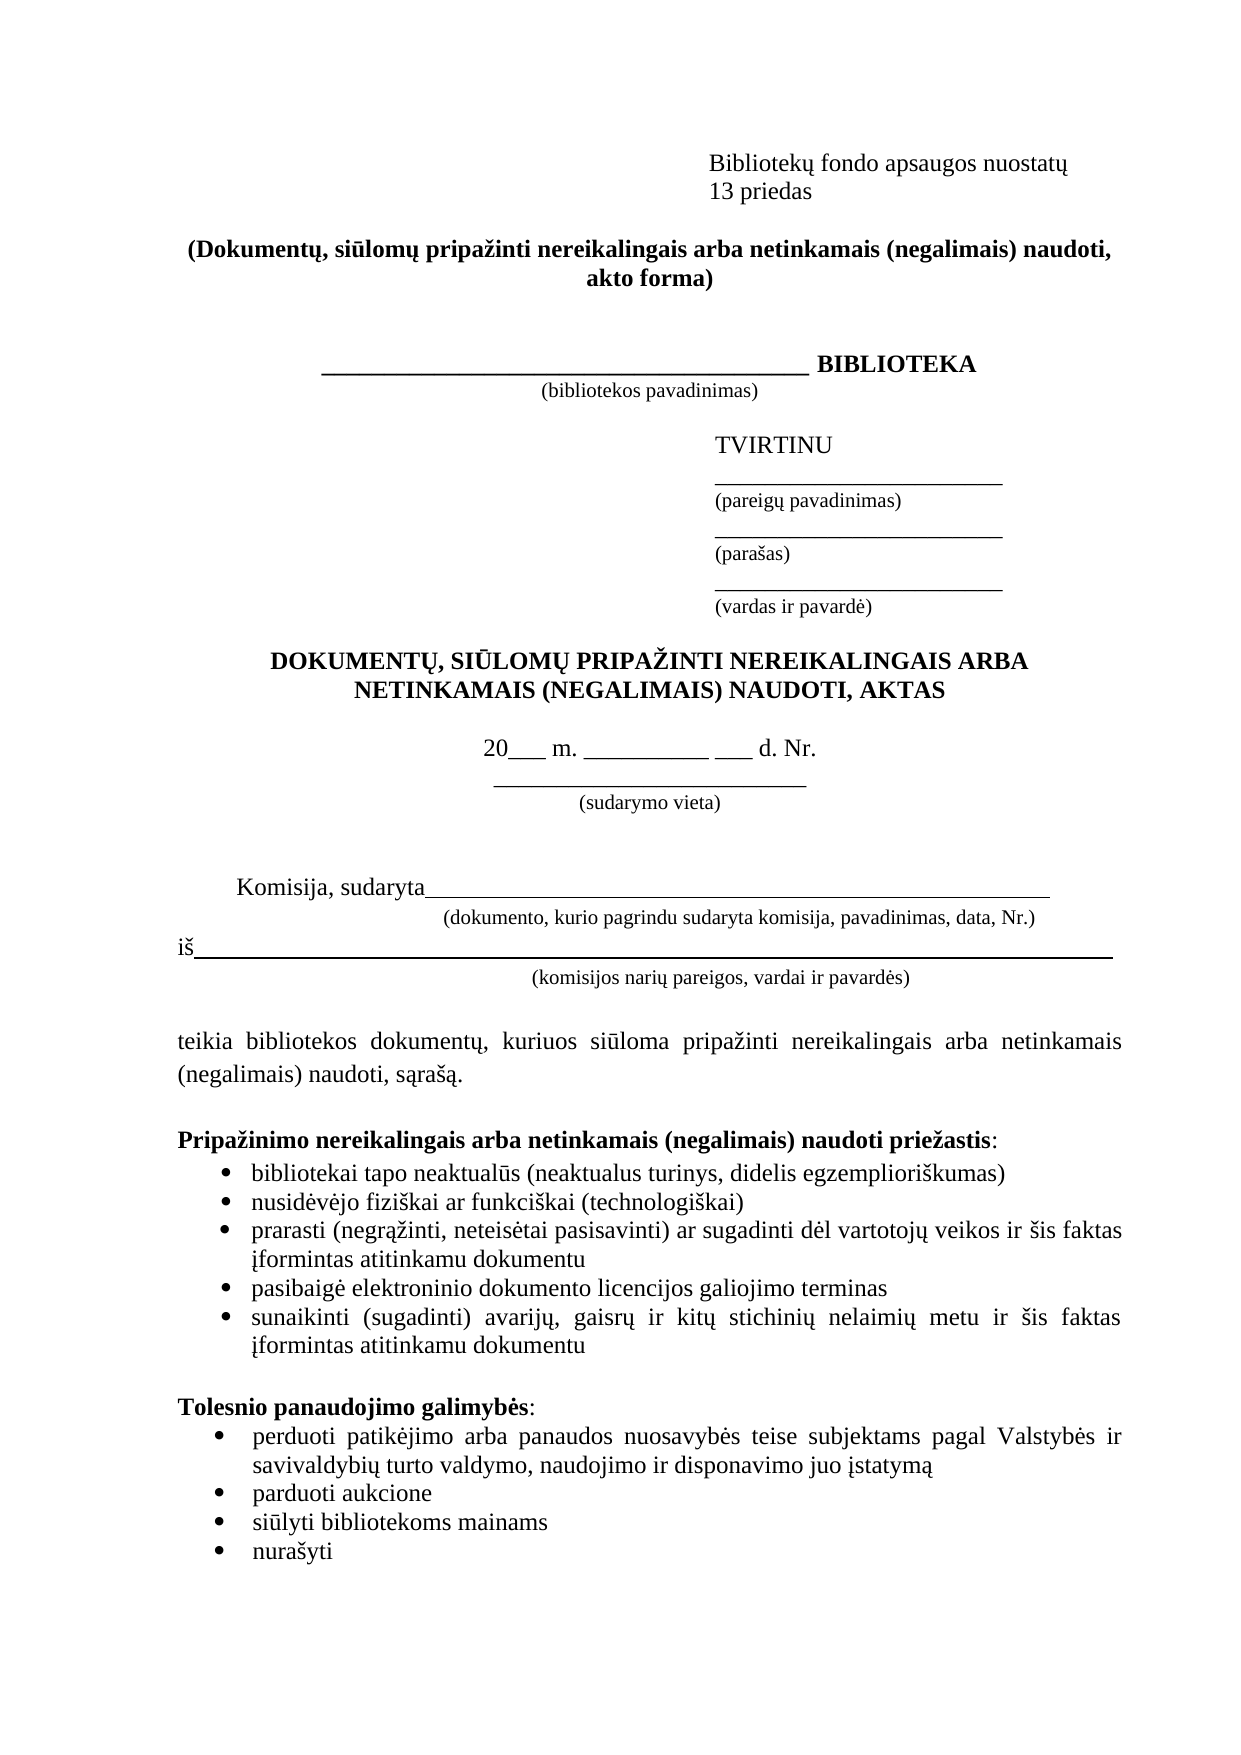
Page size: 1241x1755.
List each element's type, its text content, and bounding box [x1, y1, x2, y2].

text (vardas ir pavardė) [715, 593, 1122, 618]
text iš [177, 932, 1122, 961]
text _______________________ [715, 565, 1122, 593]
text (komisijos narių pareigos, vardai ir pavardės) [532, 965, 1122, 989]
text  nurašyti [215, 1536, 1122, 1565]
text _______________________________________ BIBLIOTEKA [177, 349, 1122, 378]
text _________________________ [177, 761, 1122, 790]
text  nusidėvėjo fiziškai ar funkciškai (technologiškai) [222, 1187, 1122, 1216]
text TVIRTINU [715, 430, 1122, 459]
text _______________________ [715, 459, 1122, 488]
text Bibliotekų fondo apsaugos nuostatų [177, 148, 1122, 176]
text  perduoti patikėjimo arba panaudos nuosavybės teise subjektams pagal Valstybės ir savivaldybių turto valdymo, naudojimo ir disponavimo juo įstatymą [215, 1421, 1122, 1478]
text  parduoti aukcione [215, 1478, 1122, 1507]
text 13 priedas [177, 176, 1122, 205]
text  prarasti (negrąžinti, neteisėtai pasisavinti) ar sugadinti dėl vartotojų veikos ir šis faktas įformintas atitinkamu dokumentu [220, 1216, 1122, 1273]
text Pripažinimo nereikalingais arba netinkamais (negalimais) naudoti priežastis: [177, 1125, 1122, 1154]
text  sunaikinti (sugadinti) avarijų, gaisrų ir kitų stichinių nelaimių metu ir šis faktas įformintas atitinkamu dokumentu [222, 1302, 1122, 1359]
text _______________________ [715, 512, 1122, 541]
text (pareigų pavadinimas) [715, 488, 1122, 512]
text  bibliotekai tapo neaktualūs (neaktualus turinys, didelis egzemplioriškumas) [222, 1158, 1122, 1187]
text  siūlyti bibliotekoms mainams [215, 1507, 1122, 1536]
text (bibliotekos pavadinimas) [177, 378, 1122, 402]
text Tolesnio panaudojimo galimybės: [177, 1392, 1122, 1421]
text (sudarymo vieta) [177, 790, 1122, 814]
text (dokumento, kurio pagrindu sudaryta komisija, pavadinimas, data, Nr.) [443, 905, 1122, 929]
text  pasibaigė elektroninio dokumento licencijos galiojimo terminas [222, 1273, 1122, 1302]
text teikia bibliotekos dokumentų, kuriuos siūloma pripažinti nereikalingais arba netinkamais (negalimais) naudoti, sąrašą. [177, 1026, 1122, 1088]
text DOKUMENTŲ, SIŪLOMŲ PRIPAŽINTI NEREIKALINGAIS ARBA NETINKAMAIS (NEGALIMAIS) NAUDOTI, AKTAS [177, 646, 1122, 704]
text Komisija, sudaryta [177, 872, 1122, 900]
text (parašas) [715, 541, 1122, 565]
text (Dokumentų, siūlomų pripažinti nereikalingais arba netinkamais (negalimais) naudoti, akto forma) [177, 234, 1122, 291]
text 20___ m. __________ ___ d. Nr. [177, 733, 1122, 761]
